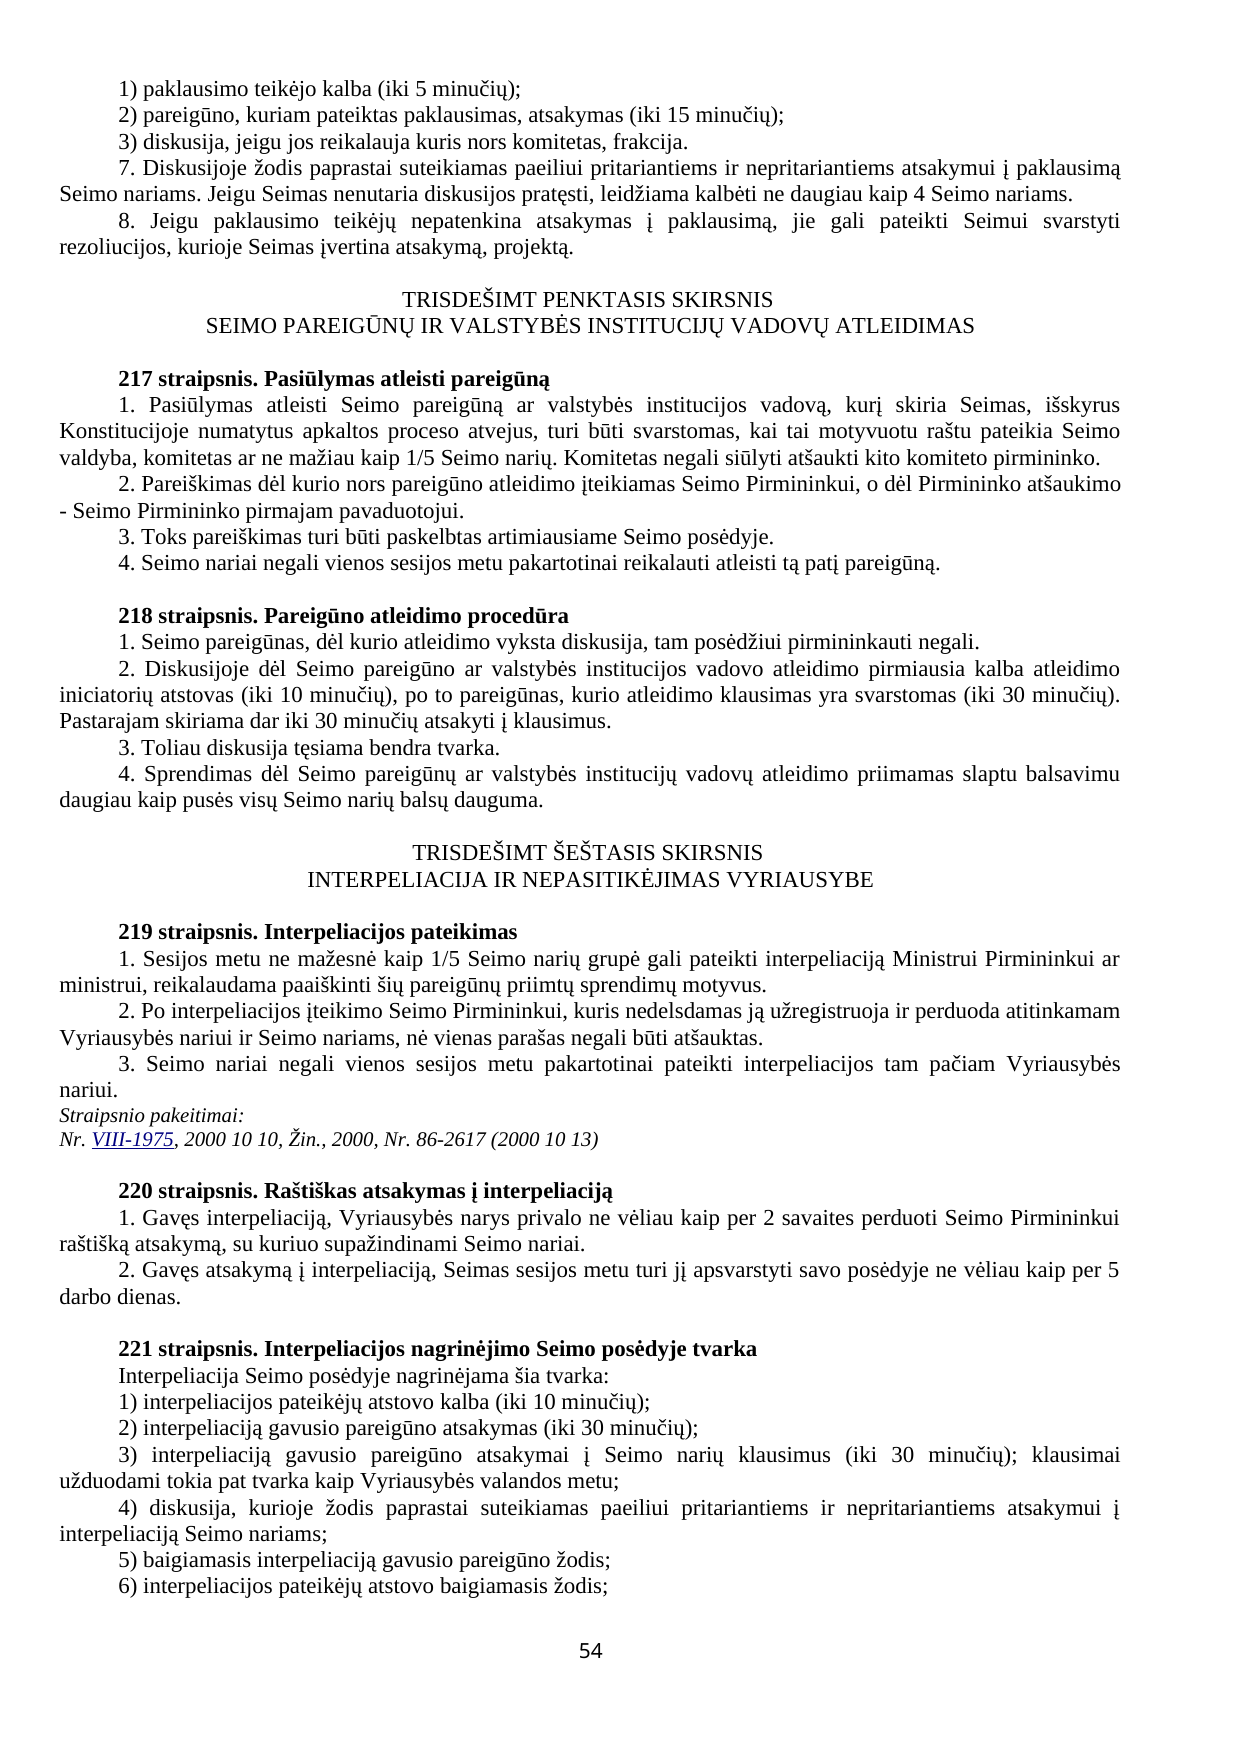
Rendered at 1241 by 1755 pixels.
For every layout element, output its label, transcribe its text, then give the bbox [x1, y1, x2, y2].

text 1. Seimo pareigūnas, dėl kurio atleidimo vyksta diskusija, tam posėdžiui pirmininkauti negali. [59, 628, 1122, 655]
text 2) pareigūno, kuriam pateiktas paklausimas, atsakymas (iki 15 minučių); [59, 101, 1122, 128]
text 2. Pareiškimas dėl kurio nors pareigūno atleidimo įteikiamas Seimo Pirmininkui, o dėl Pirmininko atšaukimo - Seimo Pirmininko pirmajam pavaduotojui. [59, 470, 1122, 523]
text Straipsnio pakeitimai: [59, 1103, 1122, 1127]
text 4. Seimo nariai negali vienos sesijos metu pakartotinai reikalauti atleisti tą patį pareigūną. [59, 549, 1122, 576]
text 217 straipsnis. Pasiūlymas atleisti pareigūną [59, 365, 1122, 391]
text 2. Gavęs atsakymą į interpeliaciją, Seimas sesijos metu turi jį apsvarstyti savo posėdyje ne vėliau kaip per 5 darbo dienas. [59, 1256, 1122, 1309]
text 1. Sesijos metu ne mažesnė kaip 1/5 Seimo narių grupė gali pateikti interpeliaciją Ministrui Pirmininkui ar ministrui, reikalaudama paaiškinti šių pareigūnų priimtų sprendimų motyvus. [59, 945, 1122, 997]
text 3) interpeliaciją gavusio pareigūno atsakymai į Seimo narių klausimus (iki 30 minučių); klausimai užduodami tokia pat tvarka kaip Vyriausybės valandos metu; [59, 1441, 1122, 1493]
text 1. Gavęs interpeliaciją, Vyriausybės narys privalo ne vėliau kaip per 2 savaites perduoti Seimo Pirmininkui raštišką atsakymą, su kuriuo supažindinami Seimo nariai. [59, 1204, 1122, 1256]
text 3. Seimo nariai negali vienos sesijos metu pakartotinai pateikti interpeliacijos tam pačiam Vyriausybės nariui. [59, 1050, 1122, 1103]
text 7. Diskusijoje žodis paprastai suteikiamas paeiliui pritariantiems ir nepritariantiems atsakymui į paklausimą Seimo nariams. Jeigu Seimas nenutaria diskusijos pratęsti, leidžiama kalbėti ne daugiau kaip 4 Seimo nariams. [59, 154, 1122, 207]
text 4) diskusija, kurioje žodis paprastai suteikiamas paeiliui pritariantiems ir nepritariantiems atsakymui į interpeliaciją Seimo nariams; [59, 1493, 1122, 1546]
text Nr. VIII-1975, 2000 10 10, Žin., 2000, Nr. 86-2617 (2000 10 13) [59, 1127, 1122, 1151]
text 3. Toliau diskusija tęsiama bendra tvarka. [59, 734, 1122, 760]
text 8. Jeigu paklausimo teikėjų nepatenkina atsakymas į paklausimą, jie gali pateikti Seimui svarstyti rezoliucijos, kurioje Seimas įvertina atsakymą, projektą. [59, 207, 1122, 259]
text SEIMO PAREIGŪNŲ IR VALSTYBĖS INSTITUCIJŲ VADOVŲ ATLEIDIMAS [59, 312, 1122, 338]
text TRISDEŠIMT PENKTASIS SKIRSNIS [59, 286, 1122, 312]
text Interpeliacija Seimo posėdyje nagrinėjama šia tvarka: [59, 1362, 1122, 1388]
text 5) baigiamasis interpeliaciją gavusio pareigūno žodis; [59, 1546, 1122, 1573]
text 221 straipsnis. Interpeliacijos nagrinėjimo Seimo posėdyje tvarka [59, 1335, 1122, 1362]
text 1) interpeliacijos pateikėjų atstovo kalba (iki 10 minučių); [59, 1388, 1122, 1414]
text 3. Toks pareiškimas turi būti paskelbtas artimiausiame Seimo posėdyje. [59, 523, 1122, 549]
text 3) diskusija, jeigu jos reikalauja kuris nors komitetas, frakcija. [59, 128, 1122, 154]
text 4. Sprendimas dėl Seimo pareigūnų ar valstybės institucijų vadovų atleidimo priimamas slaptu balsavimu daugiau kaip pusės visų Seimo narių balsų dauguma. [59, 760, 1122, 813]
text 219 straipsnis. Interpeliacijos pateikimas [59, 918, 1122, 945]
text TRISDEŠIMT ŠEŠTASIS SKIRSNIS [59, 839, 1122, 866]
text 2) interpeliaciją gavusio pareigūno atsakymas (iki 30 minučių); [59, 1414, 1122, 1441]
text 2. Diskusijoje dėl Seimo pareigūno ar valstybės institucijos vadovo atleidimo pirmiausia kalba atleidimo iniciatorių atstovas (iki 10 minučių), po to pareigūnas, kurio atleidimo klausimas yra svarstomas (iki 30 minučių). Pastarajam skiriama dar iki 30 minučių atsakyti į klausimus. [59, 655, 1122, 734]
text 6) interpeliacijos pateikėjų atstovo baigiamasis žodis; [59, 1573, 1122, 1599]
text 220 straipsnis. Raštiškas atsakymas į interpeliaciją [59, 1177, 1122, 1204]
text 1. Pasiūlymas atleisti Seimo pareigūną ar valstybės institucijos vadovą, kurį skiria Seimas, išskyrus Konstitucijoje numatytus apkaltos proceso atvejus, turi būti svarstomas, kai tai motyvuotu raštu pateikia Seimo valdyba, komitetas ar ne mažiau kaip 1/5 Seimo narių. Komitetas negali siūlyti atšaukti kito komiteto pirmininko. [59, 391, 1122, 470]
text 1) paklausimo teikėjo kalba (iki 5 minučių); [59, 75, 1122, 101]
text 2. Po interpeliacijos įteikimo Seimo Pirmininkui, kuris nedelsdamas ją užregistruoja ir perduoda atitinkamam Vyriausybės nariui ir Seimo nariams, nė vienas parašas negali būti atšauktas. [59, 997, 1122, 1050]
text 218 straipsnis. Pareigūno atleidimo procedūra [59, 602, 1122, 628]
text INTERPELIACIJA IR NEPASITIKĖJIMAS VYRIAUSYBE [59, 866, 1122, 892]
